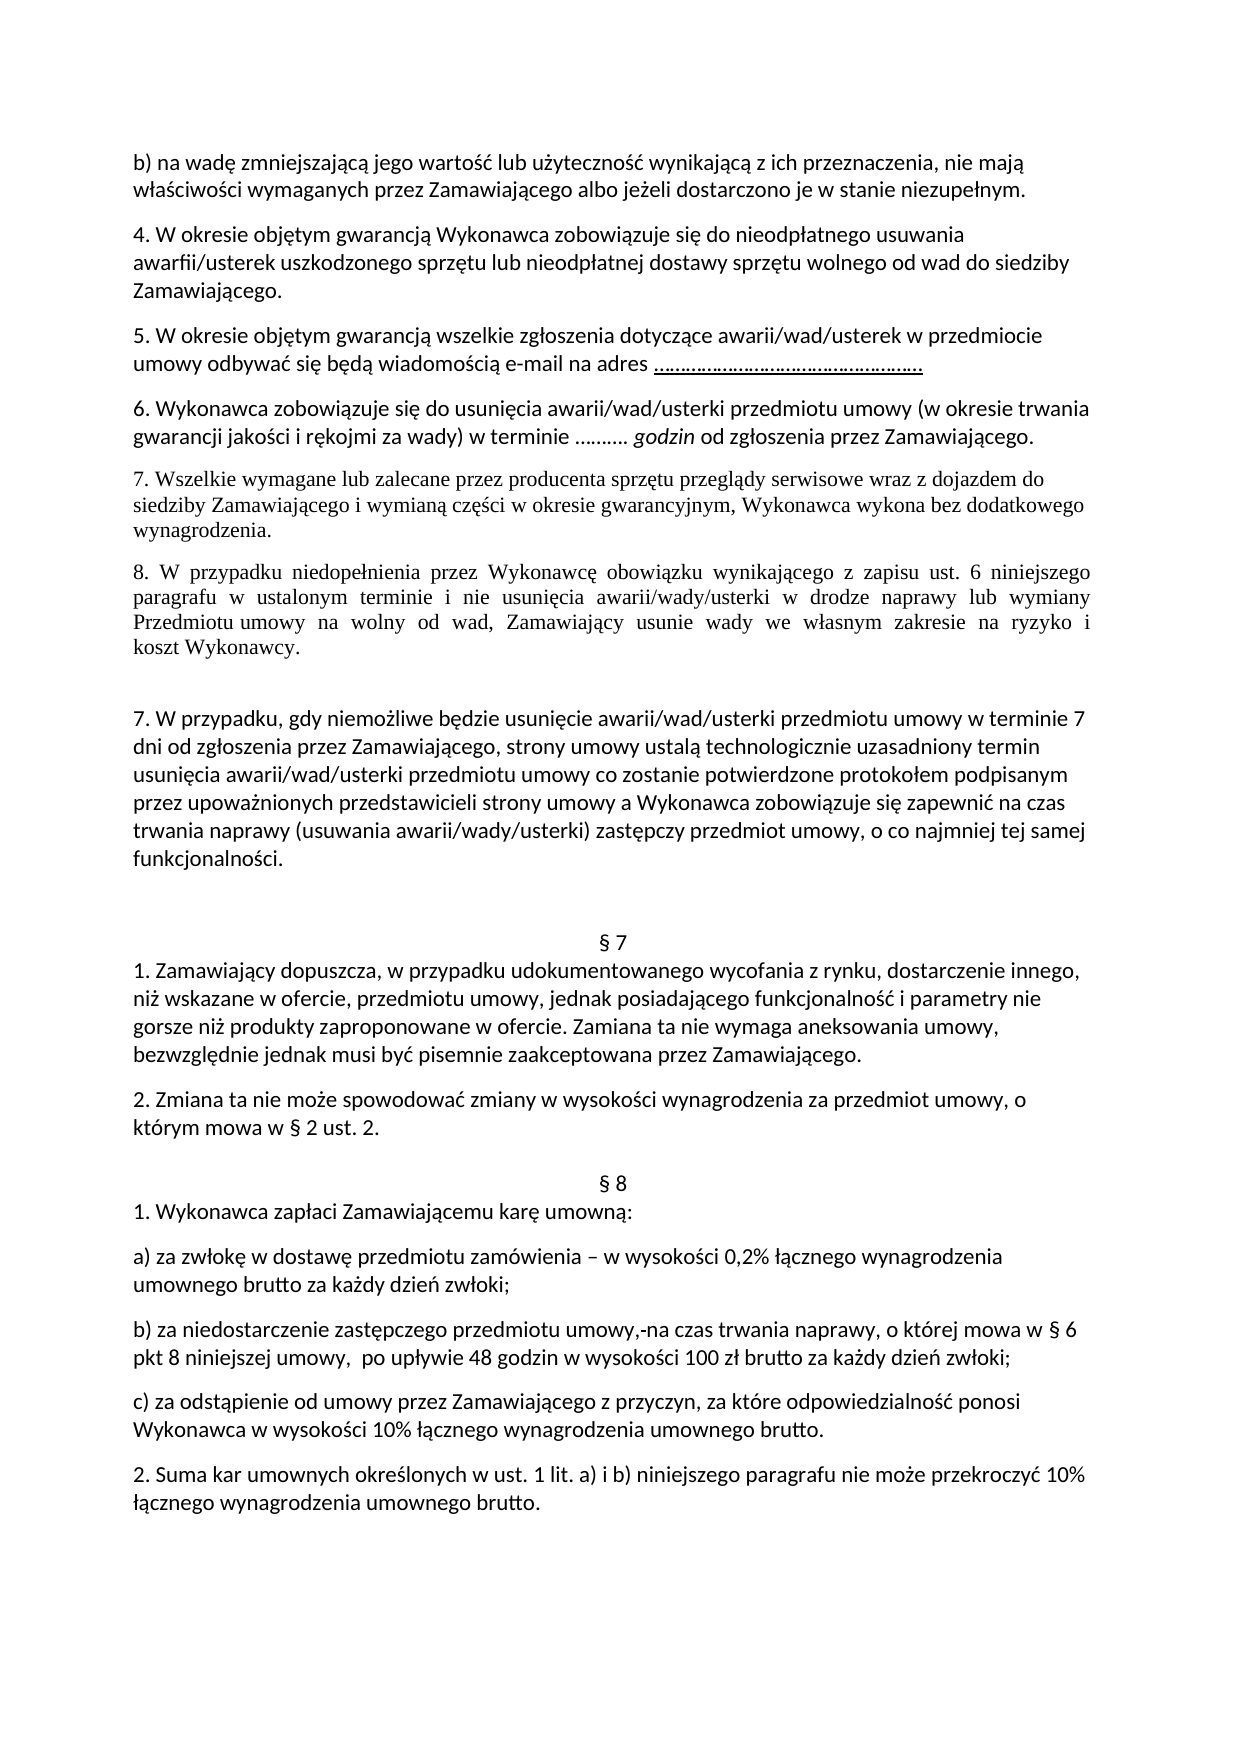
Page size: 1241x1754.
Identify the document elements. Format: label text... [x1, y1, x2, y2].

text 7. W przypadku, gdy niemożliwe będzie usunięcie awarii/wad/usterki przedmiotu umowy w terminie 7 dni od zgłoszenia przez Zamawiającego, strony umowy ustalą technologicznie uzasadniony termin usunięcia awarii/wad/usterki przedmiotu umowy co zostanie potwierdzone protokołem podpisanym przez upoważnionych przedstawicieli strony umowy a Wykonawca zobowiązuje się zapewnić na czas trwania naprawy (usuwania awarii/wady/usterki) zastępczy przedmiot umowy, o co najmniej tej samej funkcjonalności. [133, 704, 1093, 872]
text § 8 [133, 1169, 1093, 1197]
text 1. Wykonawca zapłaci Zamawiającemu karę umowną: [133, 1197, 1093, 1225]
text 1. Zamawiający dopuszcza, w przypadku udokumentowanego wycofania z rynku, dostarczenie innego, niż wskazane w ofercie, przedmiotu umowy, jednak posiadającego funkcjonalność i parametry nie gorsze niż produkty zaproponowane w ofercie. Zamiana ta nie wymaga aneksowania umowy, bezwzględnie jednak musi być pisemnie zaakceptowana przez Zamawiającego. [133, 956, 1093, 1068]
text c) za odstąpienie od umowy przez Zamawiającego z przyczyn, za które odpowiedzialność ponosi Wykonawca w wysokości 10% łącznego wynagrodzenia umownego brutto. [133, 1387, 1093, 1443]
text 7. Wszelkie wymagane lub zalecane przez producenta sprzętu przeglądy serwisowe wraz z dojazdem do siedziby Zamawiającego i wymianą części w okresie gwarancyjnym, Wykonawca wykona bez dodatkowego wynagrodzenia. [133, 466, 1093, 542]
text a) za zwłokę w dostawę przedmiotu zamówienia – w wysokości 0,2% łącznego wynagrodzenia umownego brutto za każdy dzień zwłoki; [133, 1242, 1093, 1298]
text 4. W okresie objętym gwarancją Wykonawca zobowiązuje się do nieodpłatnego usuwania awarfii/usterek uszkodzonego sprzętu lub nieodpłatnej dostawy sprzętu wolnego od wad do siedziby Zamawiającego. [133, 220, 1093, 304]
text 5. W okresie objętym gwarancją wszelkie zgłoszenia dotyczące awarii/wad/usterek w przedmiocie umowy odbywać się będą wiadomością e-mail na adres …………………………………………… [133, 321, 1093, 377]
text b) za niedostarczenie zastępczego przedmiotu umowy, na czas trwania naprawy, o której mowa w § 6 pkt 8 niniejszej umowy, po upływie 48 godzin w wysokości 100 zł brutto za każdy dzień zwłoki; [133, 1315, 1093, 1371]
list 8. W przypadku niedopełnienia przez Wykonawcę obowiązku wynikającego z zapisu ust. 6 niniejszego paragrafu w ustalonym terminie i nie usunięcia awarii/wady/usterki w drodze naprawy lub wymiany Przedmiotu umowy na wolny od wad, Zamawiający usunie wady we własnym zakresie na ryzyko i koszt Wykonawcy. [133, 559, 1093, 659]
text b) na wadę zmniejszającą jego wartość lub użyteczność wynikającą z ich przeznaczenia, nie mają właściwości wymaganych przez Zamawiającego albo jeżeli dostarczono je w stanie niezupełnym. [133, 148, 1093, 204]
text 6. Wykonawca zobowiązuje się do usunięcia awarii/wad/usterki przedmiotu umowy (w okresie trwania gwarancji jakości i rękojmi za wady) w terminie ………. godzin od zgłoszenia przez Zamawiającego. [133, 394, 1093, 450]
text 2. Zmiana ta nie może spowodować zmiany w wysokości wynagrodzenia za przedmiot umowy, o którym mowa w § 2 ust. 2. [133, 1085, 1093, 1141]
text 2. Suma kar umownych określonych w ust. 1 lit. a) i b) niniejszego paragrafu nie może przekroczyć 10% łącznego wynagrodzenia umownego brutto. [133, 1460, 1093, 1516]
text § 7 [133, 928, 1093, 956]
